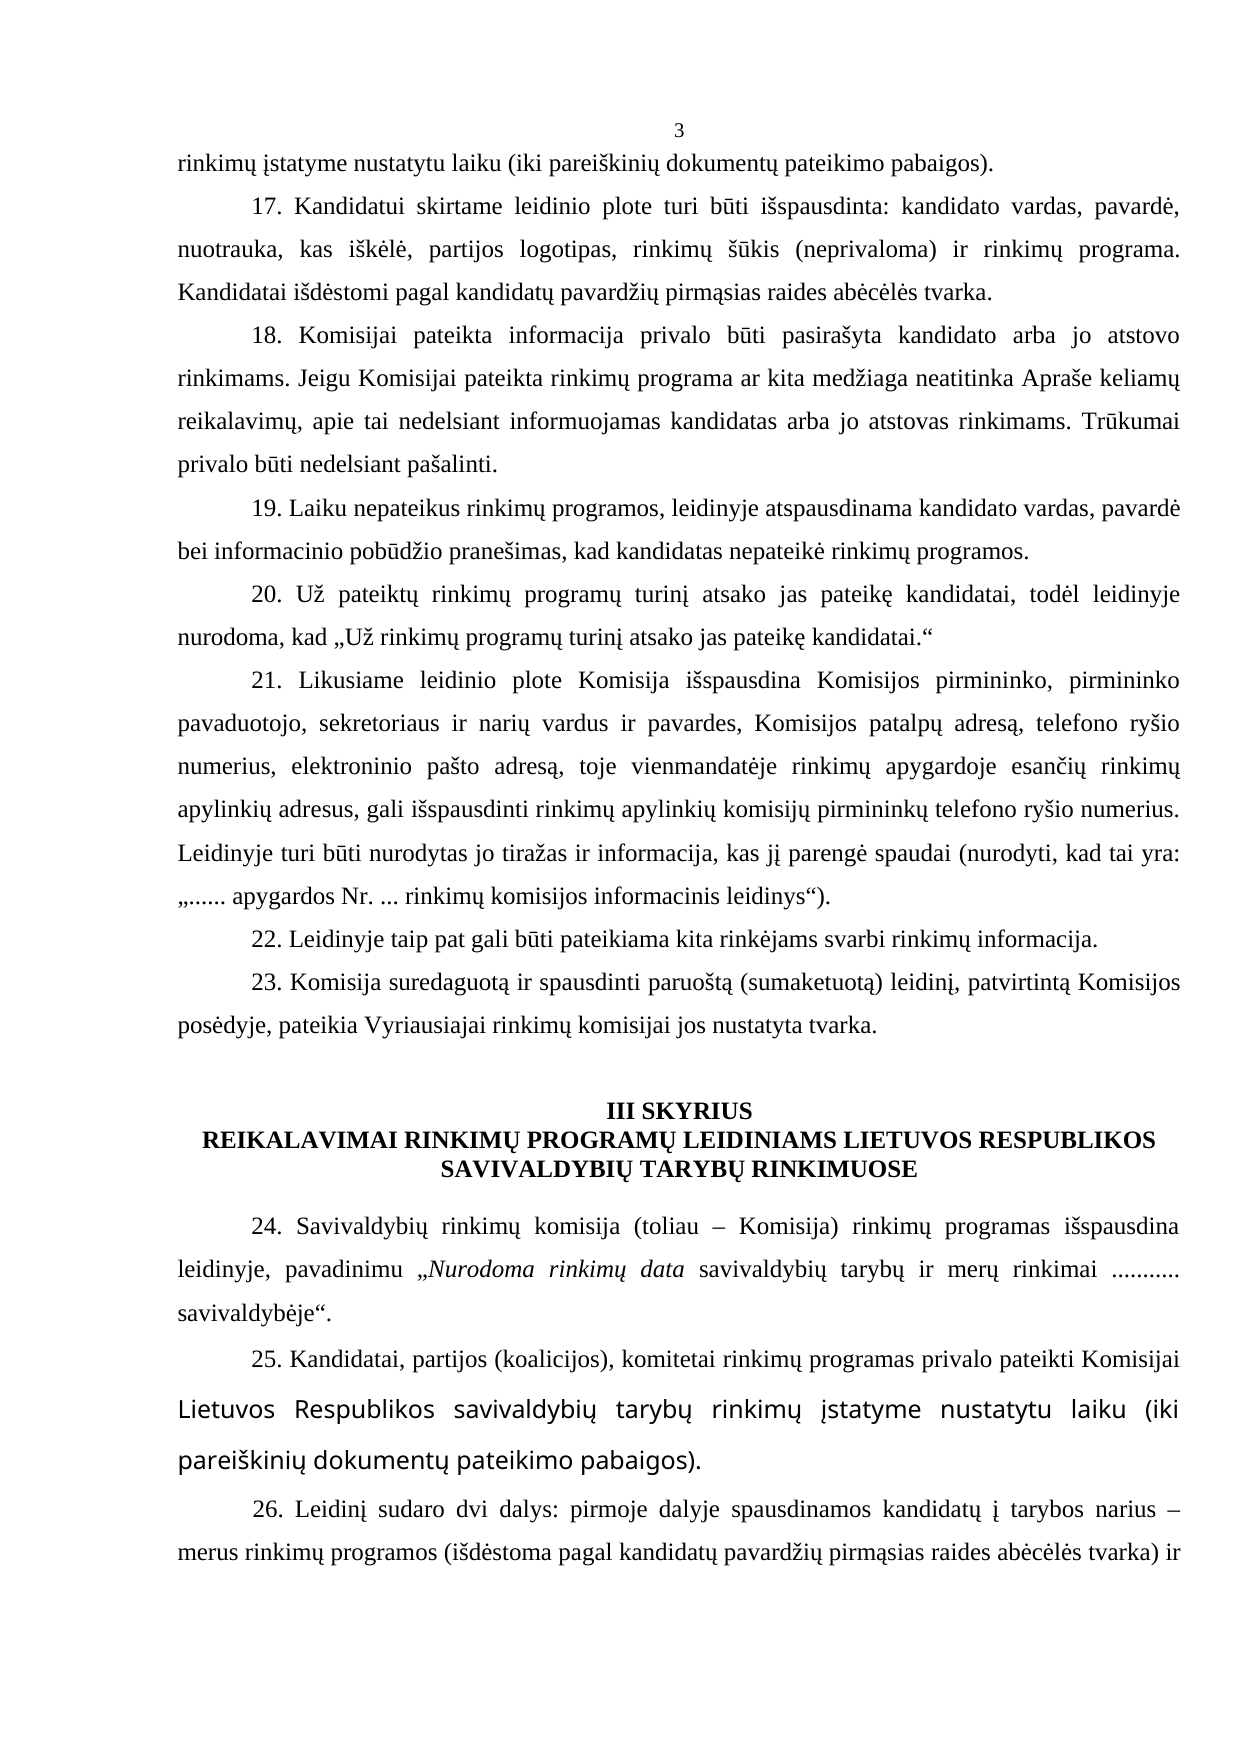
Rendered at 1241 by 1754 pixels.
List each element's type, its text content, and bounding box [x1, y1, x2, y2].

text 22. Leidinyje taip pat gali būti pateikiama kita rinkėjams svarbi rinkimų informacija. [177, 924, 1181, 953]
text III SKYRIUS [177, 1096, 1181, 1125]
text 25. Kandidatai, partijos (koalicijos), komitetai rinkimų programas privalo pateikti Komisijai Lietuvos Respublikos savivaldybių tarybų rinkimų įstatyme nustatytu laiku (iki pareiškinių dokumentų pateikimo pabaigos). [177, 1341, 1181, 1477]
text 17. Kandidatui skirtame leidinio plote turi būti išspausdinta: kandidato vardas, pavardė, nuotrauka, kas iškėlė, partijos logotipas, rinkimų šūkis (neprivaloma) ir rinkimų programa. Kandidatai išdėstomi pagal kandidatų pavardžių pirmąsias raides abėcėlės tvarka. [177, 191, 1181, 306]
text REIKALAVIMAI RINKIMŲ PROGRAMŲ LEIDINIAMS LIETUVOS RESPUBLIKOS SAVIVALDYBIŲ TARYBŲ RINKIMUOSE [177, 1125, 1181, 1183]
text 24. Savivaldybių rinkimų komisija (toliau – Komisija) rinkimų programas išspausdina leidinyje, pavadinimu „Nurodoma rinkimų data savivaldybių tarybų ir merų rinkimai ........... savivaldybėje“. [177, 1211, 1181, 1326]
text 26. Leidinį sudaro dvi dalys: pirmoje dalyje spausdinamos kandidatų į tarybos narius – merus rinkimų programos (išdėstoma pagal kandidatų pavardžių pirmąsias raides abėcėlės tvarka) ir [177, 1494, 1181, 1566]
text rinkimų įstatyme nustatytu laiku (iki pareiškinių dokumentų pateikimo pabaigos). [177, 148, 1181, 176]
text 19. Laiku nepateikus rinkimų programos, leidinyje atspausdinama kandidato vardas, pavardė bei informacinio pobūdžio pranešimas, kad kandidatas nepateikė rinkimų programos. [177, 493, 1181, 564]
text 23. Komisija suredaguotą ir spausdinti paruoštą (sumaketuotą) leidinį, patvirtintą Komisijos posėdyje, pateikia Vyriausiajai rinkimų komisijai jos nustatyta tvarka. [177, 967, 1181, 1039]
text 18. Komisijai pateikta informacija privalo būti pasirašyta kandidato arba jo atstovo rinkimams. Jeigu Komisijai pateikta rinkimų programa ar kita medžiaga neatitinka Apraše keliamų reikalavimų, apie tai nedelsiant informuojamas kandidatas arba jo atstovas rinkimams. Trūkumai privalo būti nedelsiant pašalinti. [177, 320, 1181, 478]
text 20. Už pateiktų rinkimų programų turinį atsako jas pateikę kandidatai, todėl leidinyje nurodoma, kad „Už rinkimų programų turinį atsako jas pateikę kandidatai.“ [177, 579, 1181, 651]
text 21. Likusiame leidinio plote Komisija išspausdina Komisijos pirmininko, pirmininko pavaduotojo, sekretoriaus ir narių vardus ir pavardes, Komisijos patalpų adresą, telefono ryšio numerius, elektroninio pašto adresą, toje vienmandatėje rinkimų apygardoje esančių rinkimų apylinkių adresus, gali išspausdinti rinkimų apylinkių komisijų pirmininkų telefono ryšio numerius. Leidinyje turi būti nurodytas jo tiražas ir informacija, kas jį parengė spaudai (nurodyti, kad tai yra: „...... apygardos Nr. ... rinkimų komisijos informacinis leidinys“). [177, 665, 1181, 909]
